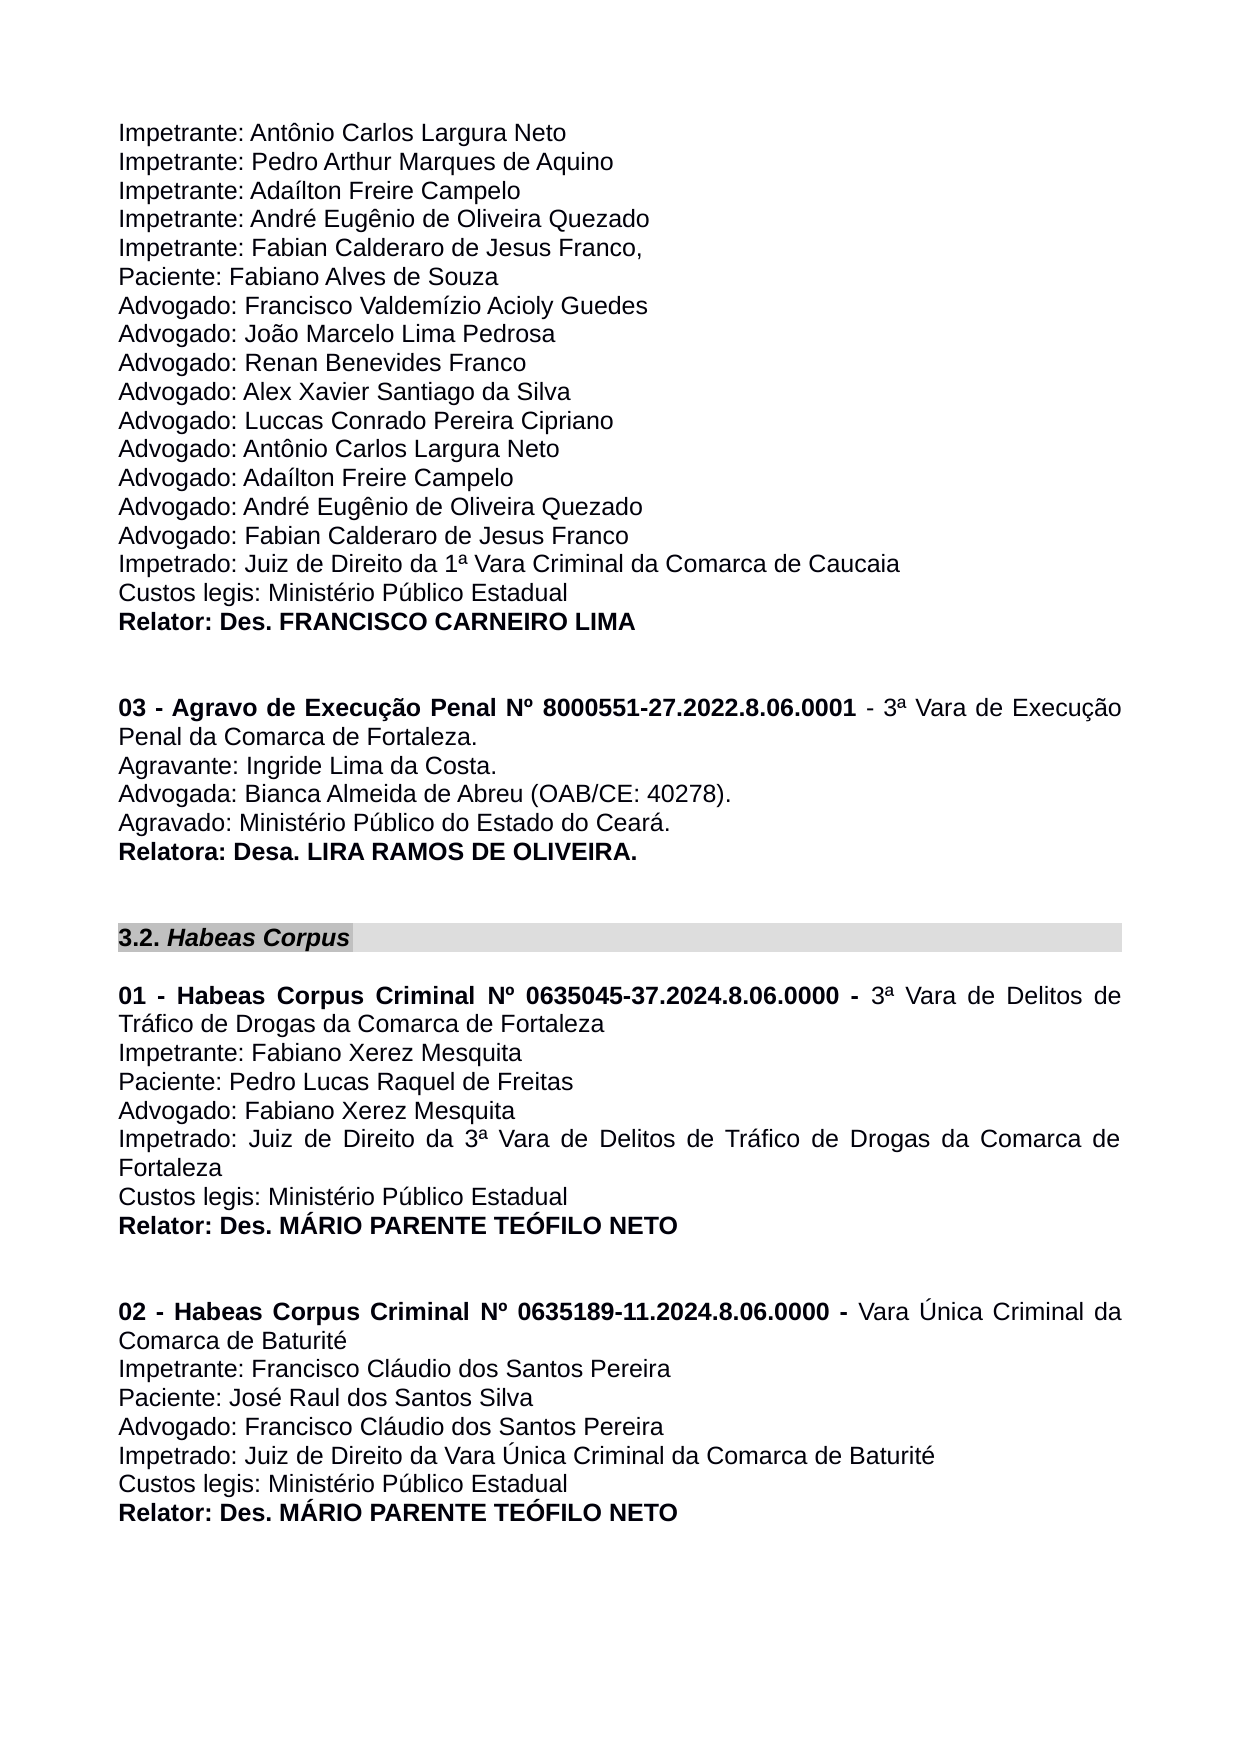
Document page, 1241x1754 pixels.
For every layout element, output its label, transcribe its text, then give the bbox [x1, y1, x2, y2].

text Paciente: Pedro Lucas Raquel de Freitas [118, 1067, 1122, 1096]
text Advogado: Adaílton Freire Campelo [118, 463, 1122, 492]
text Paciente: Fabiano Alves de Souza [118, 262, 1122, 291]
text Advogado: Fabiano Xerez Mesquita [118, 1096, 1122, 1124]
text Agravado: Ministério Público do Estado do Ceará. [118, 808, 1122, 837]
text Impetrante: André Eugênio de Oliveira Quezado [118, 204, 1122, 233]
text 03 - Agravo de Execução Penal Nº 8000551-27.2022.8.06.0001 - 3ª Vara de Execução Penal da Comarca de Fortaleza. [118, 693, 1122, 751]
text Advogada: Bianca Almeida de Abreu (OAB/CE: 40278). [118, 779, 1122, 808]
text Advogado: Fabian Calderaro de Jesus Franco [118, 521, 1122, 549]
text Relatora: Desa. LIRA RAMOS DE OLIVEIRA. [118, 837, 1122, 866]
text 02 - Habeas Corpus Criminal Nº 0635189-11.2024.8.06.0000 - Vara Única Criminal da Comarca de Baturité [118, 1297, 1122, 1354]
text Paciente: José Raul dos Santos Silva [118, 1383, 1122, 1412]
text Advogado: Renan Benevides Franco [118, 348, 1122, 377]
text Agravante: Ingride Lima da Costa. [118, 751, 1122, 779]
text Advogado: Francisco Valdemízio Acioly Guedes [118, 291, 1122, 319]
text Custos legis: Ministério Público Estadual [118, 578, 1122, 607]
text Advogado: Francisco Cláudio dos Santos Pereira [118, 1412, 1122, 1441]
text Impetrante: Adaílton Freire Campelo [118, 176, 1122, 204]
text Advogado: Antônio Carlos Largura Neto [118, 434, 1122, 463]
text Impetrante: Pedro Arthur Marques de Aquino [118, 147, 1122, 176]
text Impetrante: Francisco Cláudio dos Santos Pereira [118, 1354, 1122, 1383]
text Impetrante: Antônio Carlos Largura Neto [118, 118, 1122, 147]
text Impetrado: Juiz de Direito da Vara Única Criminal da Comarca de Baturité [118, 1441, 1122, 1469]
text Relator: Des. MÁRIO PARENTE TEÓFILO NETO [118, 1498, 1122, 1527]
text Custos legis: Ministério Público Estadual [118, 1469, 1122, 1498]
text Impetrante: Fabian Calderaro de Jesus Franco, [118, 233, 1122, 262]
text Impetrado: Juiz de Direito da 3ª Vara de Delitos de Tráfico de Drogas da Comarca de Fortaleza [118, 1124, 1122, 1182]
text Relator: Des. MÁRIO PARENTE TEÓFILO NETO [118, 1211, 1122, 1239]
text Impetrante: Fabiano Xerez Mesquita [118, 1038, 1122, 1067]
text Custos legis: Ministério Público Estadual [118, 1182, 1122, 1211]
text Advogado: André Eugênio de Oliveira Quezado [118, 492, 1122, 521]
text Relator: Des. FRANCISCO CARNEIRO LIMA [118, 607, 1122, 636]
text Advogado: Luccas Conrado Pereira Cipriano [118, 406, 1122, 434]
text Impetrado: Juiz de Direito da 1ª Vara Criminal da Comarca de Caucaia [118, 549, 1122, 578]
text 3.2. Habeas Corpus [118, 923, 1122, 952]
text 01 - Habeas Corpus Criminal Nº 0635045-37.2024.8.06.0000 - 3ª Vara de Delitos de Tráfico de Drogas da Comarca de Fortaleza [118, 981, 1122, 1038]
text Advogado: João Marcelo Lima Pedrosa [118, 319, 1122, 348]
text Advogado: Alex Xavier Santiago da Silva [118, 377, 1122, 406]
